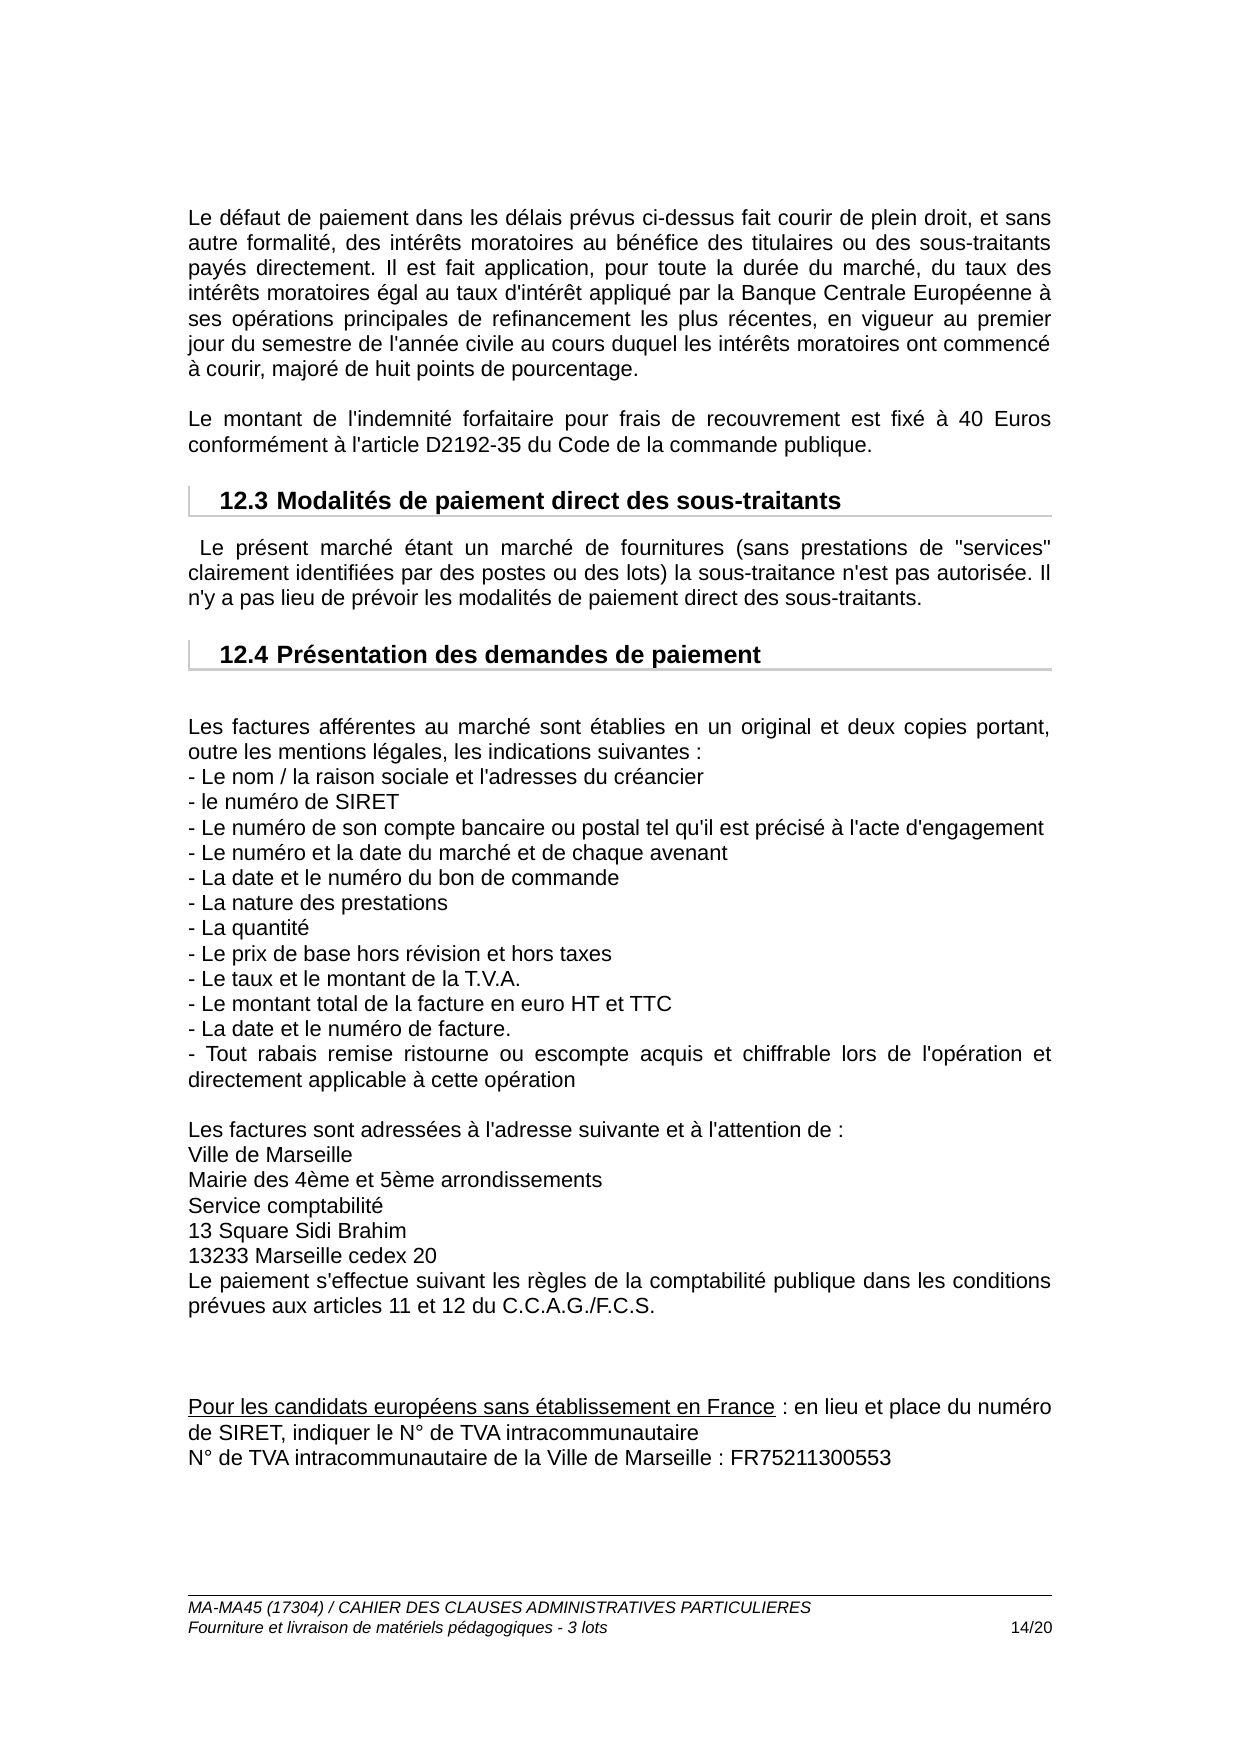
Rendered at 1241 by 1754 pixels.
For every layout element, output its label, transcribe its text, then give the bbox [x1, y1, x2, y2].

text - La date et le numéro de facture. [188, 1016, 1052, 1041]
text - Le prix de base hors révision et hors taxes [188, 940, 1052, 966]
subtitle Modalités de paiement direct des sous-traitants [190, 486, 1052, 515]
text 13233 Marseille cedex 20 [188, 1243, 1052, 1268]
text Le paiement s'effectue suivant les règles de la comptabilité publique dans les conditions prévues aux articles 11 et 12 du C.C.A.G./F.C.S. [188, 1268, 1052, 1318]
text Le présent marché étant un marché de fournitures (sans prestations de "services" clairement identifiées par des postes ou des lots) la sous-traitance n'est pas autorisée. Il n'y a pas lieu de prévoir les modalités de paiement direct des sous-traitants. [188, 535, 1052, 610]
text Mairie des 4ème et 5ème arrondissements [188, 1167, 1052, 1192]
text Pour les candidats européens sans établissement en France : en lieu et place du numéro de SIRET, indiquer le N° de TVA intracommunautaire [188, 1394, 1052, 1444]
text Service comptabilité [188, 1192, 1052, 1218]
text - le numéro de SIRET [188, 789, 1052, 814]
text - Le nom / la raison sociale et l'adresses du créancier [188, 764, 1052, 789]
subtitle Présentation des demandes de paiement [190, 640, 1052, 668]
text Le défaut de paiement dans les délais prévus ci-dessus fait courir de plein droit, et sans autre formalité, des intérêts moratoires au bénéfice des titulaires ou des sous-traitants payés directement. Il est fait application, pour toute la durée du marché, du taux des intérêts moratoires égal au taux d'intérêt appliqué par la Banque Centrale Européenne à ses opérations principales de refinancement les plus récentes, en vigueur au premier jour du semestre de l'année civile au cours duquel les intérêts moratoires ont commencé à courir, majoré de huit points de pourcentage. [188, 204, 1052, 381]
text - Tout rabais remise ristourne ou escompte acquis et chiffrable lors de l'opération et directement applicable à cette opération [188, 1041, 1052, 1092]
text Les factures afférentes au marché sont établies en un original et deux copies portant, outre les mentions légales, les indications suivantes : [188, 713, 1052, 764]
text N° de TVA intracommunautaire de la Ville de Marseille : FR75211300553 [188, 1444, 1052, 1470]
text - La quantité [188, 915, 1052, 940]
text Ville de Marseille [188, 1142, 1052, 1167]
text Les factures sont adressées à l'adresse suivante et à l'attention de : [188, 1117, 1052, 1142]
text - La nature des prestations [188, 890, 1052, 915]
text Le montant de l'indemnité forfaitaire pour frais de recouvrement est fixé à 40 Euros conformément à l'article D2192-35 du Code de la commande publique. [188, 406, 1052, 457]
text - Le taux et le montant de la T.V.A. [188, 966, 1052, 991]
text 13 Square Sidi Brahim [188, 1218, 1052, 1243]
text - Le numéro de son compte bancaire ou postal tel qu'il est précisé à l'acte d'engagement [188, 814, 1052, 839]
text - La date et le numéro du bon de commande [188, 865, 1052, 890]
text - Le numéro et la date du marché et de chaque avenant [188, 839, 1052, 865]
text - Le montant total de la facture en euro HT et TTC [188, 991, 1052, 1016]
